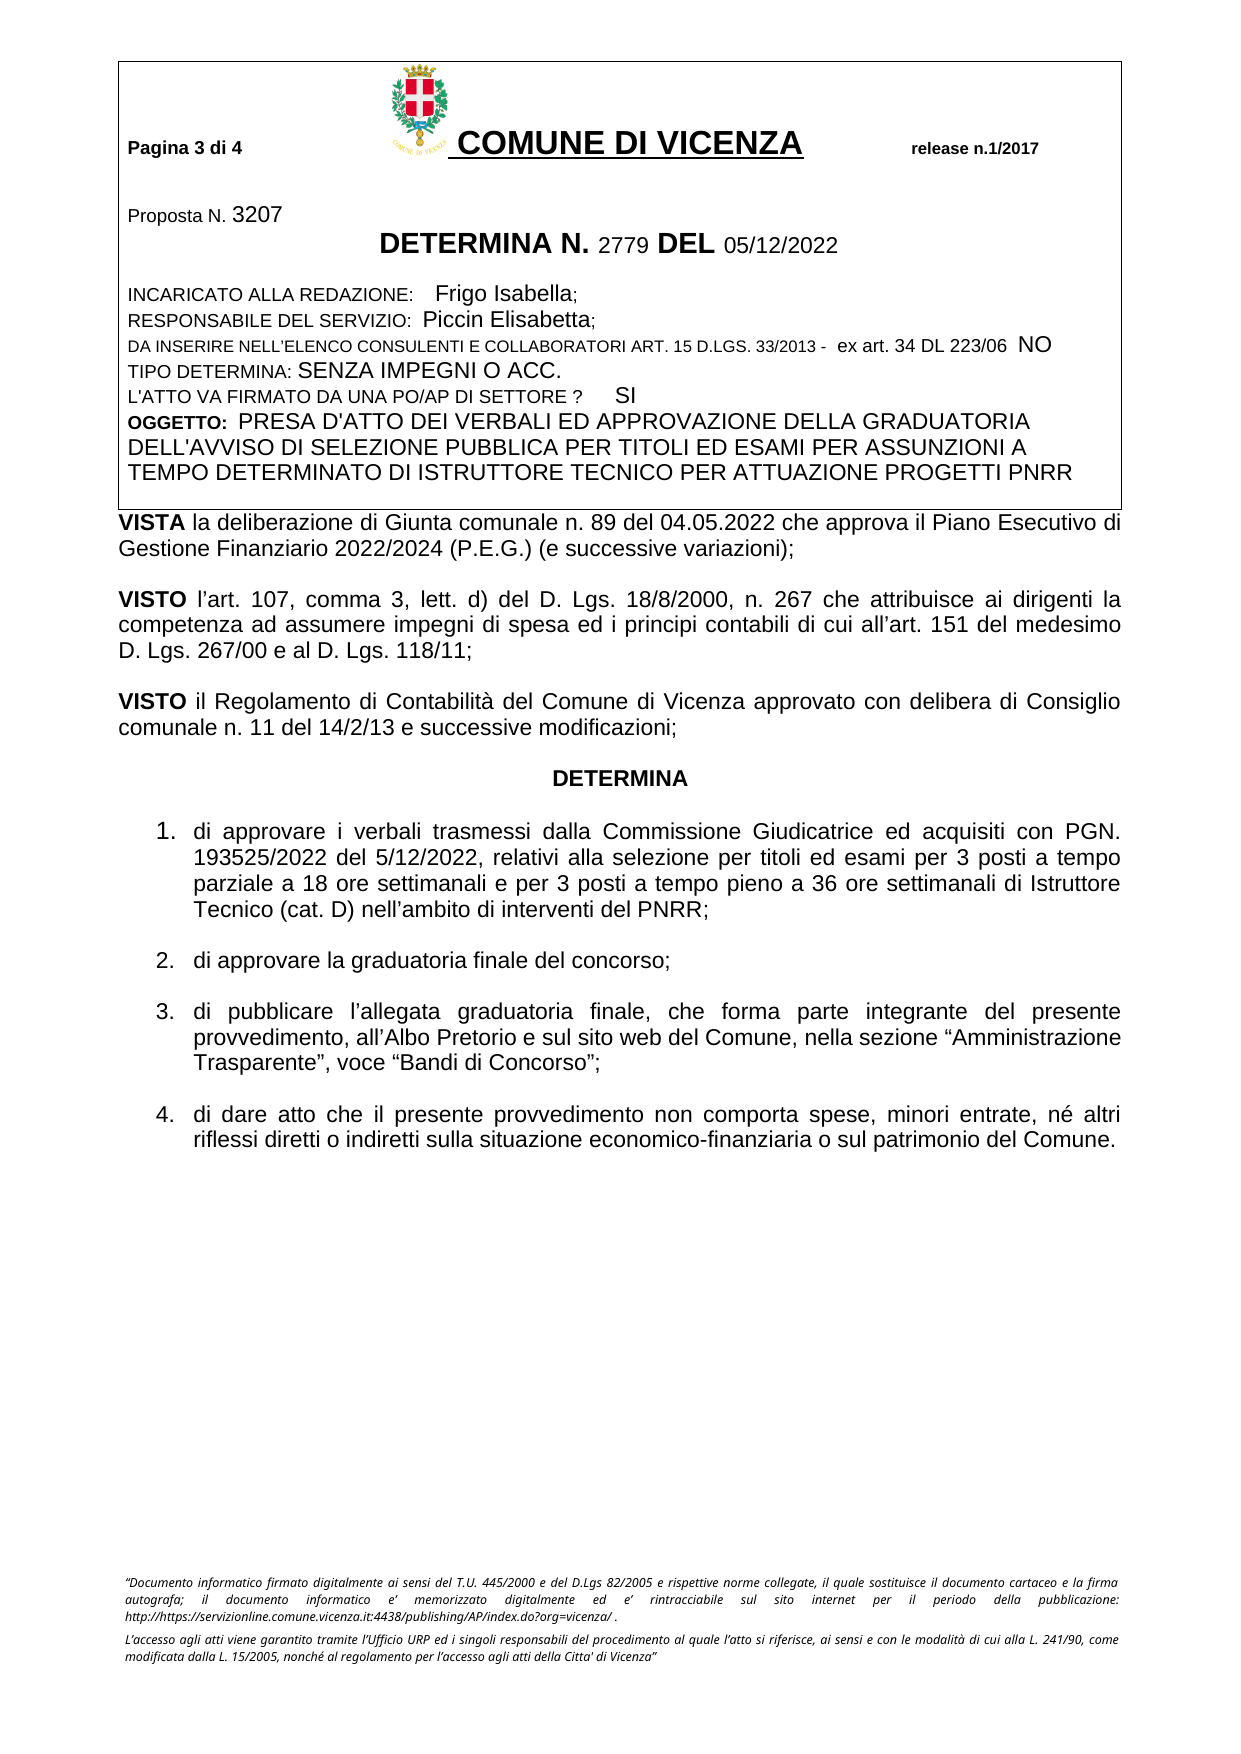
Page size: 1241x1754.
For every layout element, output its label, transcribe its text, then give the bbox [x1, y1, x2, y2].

list di dare atto che il presente provvedimento non comporta spese, minori entrate, né altri riflessi diretti o indiretti sulla situazione economico-finanziaria o sul patrimonio del Comune. [156, 1101, 1122, 1153]
text VISTA la deliberazione di Giunta comunale n. 89 del 04.05.2022 che approva il Piano Esecutivo di Gestione Finanziario 2022/2024 (P.E.G.) (e successive variazioni); [118, 510, 1122, 561]
list di pubblicare l’allegata graduatoria finale, che forma parte integrante del presente provvedimento, all’Albo Pretorio e sul sito web del Comune, nella sezione “Amministrazione Trasparente”, voce “Bandi di Concorso”; [156, 999, 1122, 1076]
list di approvare la graduatoria finale del concorso; [156, 948, 1122, 973]
list di approvare i verbali trasmessi dalla Commissione Giudicatrice ed acquisiti con PGN. 193525/2022 del 5/12/2022, relativi alla selezione per titoli ed esami per 3 posti a tempo parziale a 18 ore settimanali e per 3 posti a tempo pieno a 36 ore settimanali di Istruttore Tecnico (cat. D) nell’ambito di interventi del PNRR; [156, 817, 1122, 922]
text VISTO il Regolamento di Contabilità del Comune di Vicenza approvato con delibera di Consiglio comunale n. 11 del 14/2/13 e successive modificazioni; [118, 689, 1122, 740]
text DETERMINA [118, 766, 1122, 792]
text VISTO l’art. 107, comma 3, lett. d) del D. Lgs. 18/8/2000, n. 267 che attribuisce ai dirigenti la competenza ad assumere impegni di spesa ed i principi contabili di cui all’art. 151 del medesimo D. Lgs. 267/00 e al D. Lgs. 118/11; [118, 587, 1122, 663]
picture [391, 64, 448, 155]
